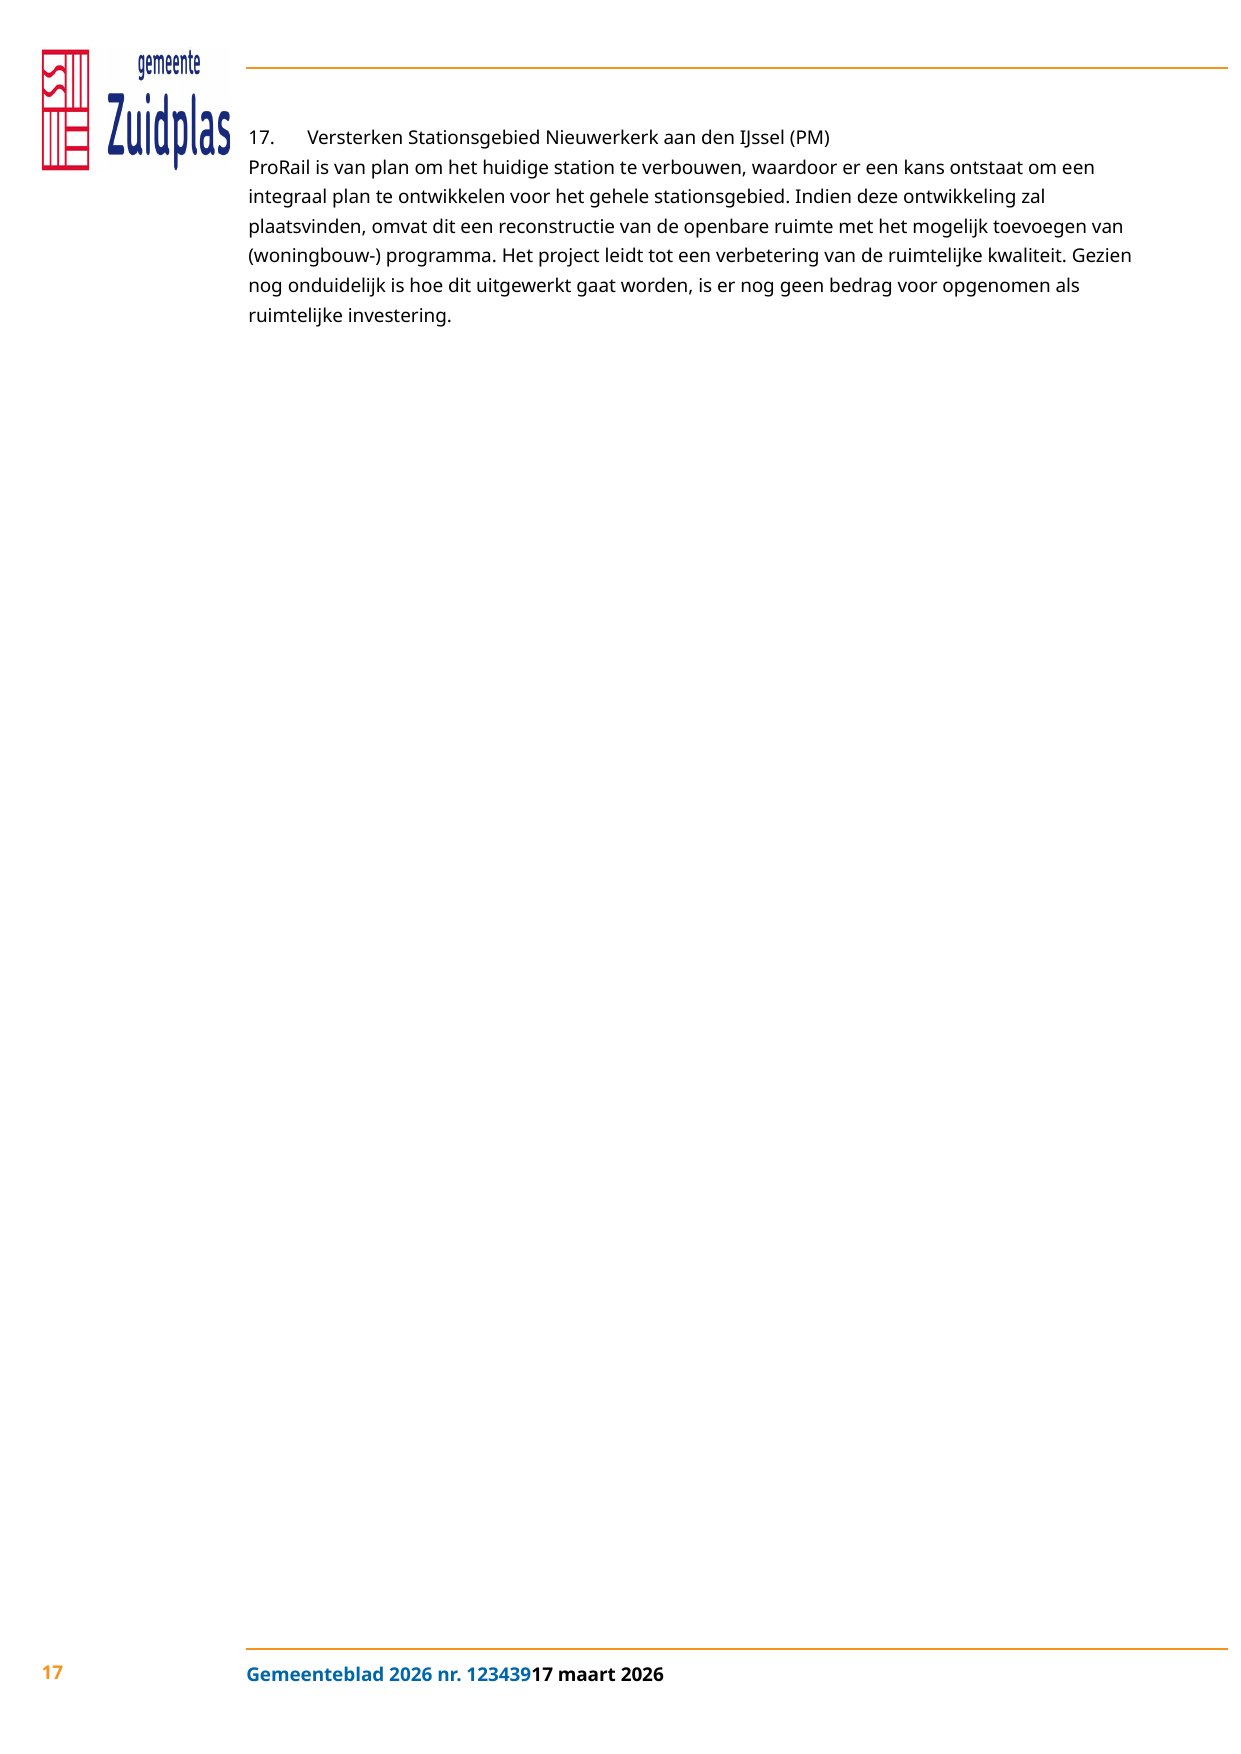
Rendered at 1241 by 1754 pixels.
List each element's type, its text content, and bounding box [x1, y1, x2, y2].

picture [41, 47, 231, 172]
list Versterken Stationsgebied Nieuwerkerk aan den IJssel (PM) [248, 124, 1152, 150]
text ProRail is van plan om het huidige station te verbouwen, waardoor er een kans ontstaat om een integraal plan te ontwikkelen voor het gehele stationsgebied. Indien deze ontwikkeling zal plaatsvinden, omvat dit een reconstructie van de openbare ruimte met het mogelijk toevoegen van (woningbouw-) programma. Het project leidt tot een verbetering van de ruimtelijke kwaliteit. Gezien nog onduidelijk is hoe dit uitgewerkt gaat worden, is er nog geen bedrag voor opgenomen als ruimtelijke investering. [248, 154, 1152, 328]
